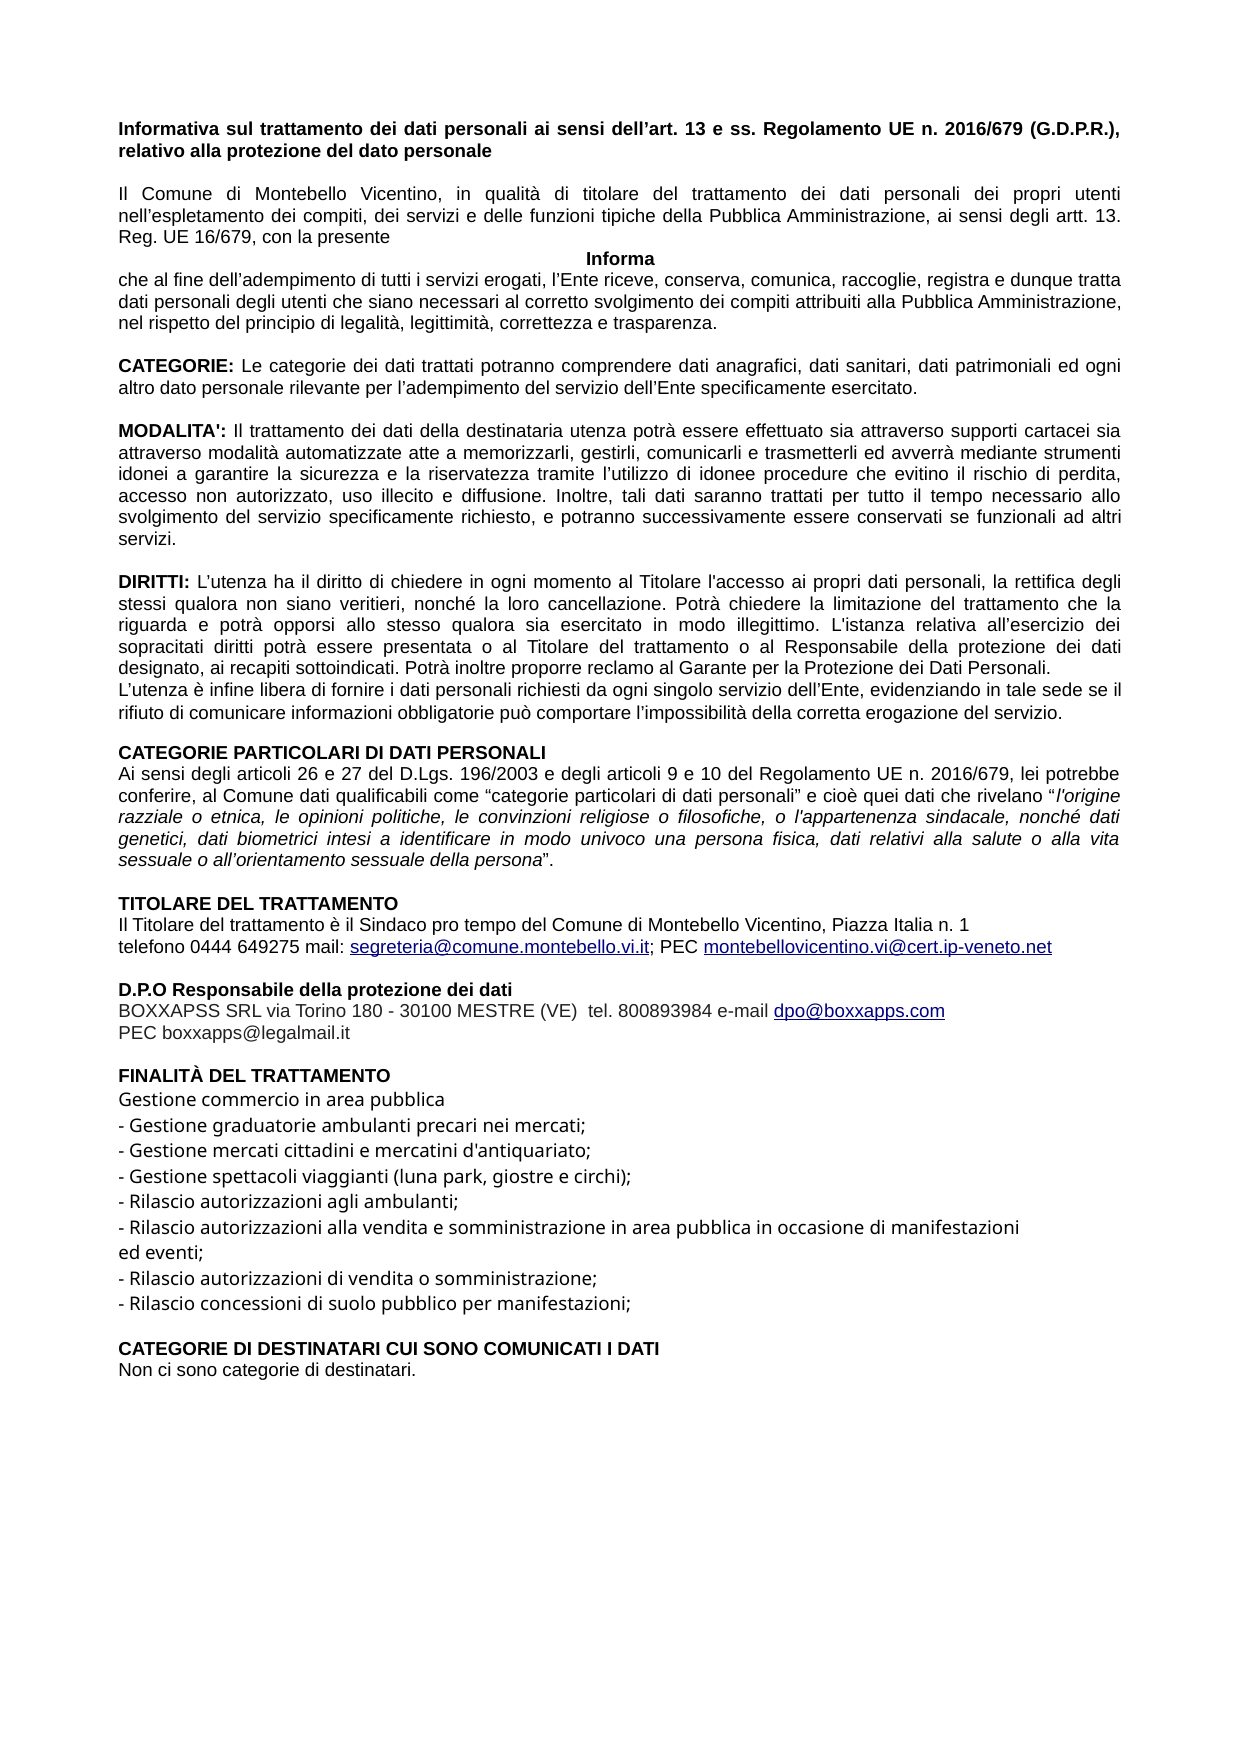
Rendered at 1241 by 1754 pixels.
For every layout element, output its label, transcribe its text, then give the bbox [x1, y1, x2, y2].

text CATEGORIE DI DESTINATARI CUI SONO COMUNICATI I DATI [118, 1338, 1122, 1359]
text DIRITTI: L’utenza ha il diritto di chiedere in ogni momento al Titolare l'accesso ai propri dati personali, la rettifica degli stessi qualora non siano veritieri, nonché la loro cancellazione. Potrà chiedere la limitazione del trattamento che la riguarda e potrà opporsi allo stesso qualora sia esercitato in modo illegittimo. L'istanza relativa all’esercizio dei sopracitati diritti potrà essere presentata o al Titolare del trattamento o al Responsabile della protezione dei dati designato, ai recapiti sottoindicati. Potrà inoltre proporre reclamo al Garante per la Protezione dei Dati Personali. [118, 571, 1122, 679]
text Non ci sono categorie di destinatari. [118, 1359, 1122, 1381]
text - Rilascio autorizzazioni alla vendita e somministrazione in area pubblica in occasione di manifestazioni [118, 1214, 1122, 1239]
text Il Titolare del trattamento è il Sindaco pro tempo del Comune di Montebello Vicentino, Piazza Italia n. 1 [118, 914, 1122, 936]
text CATEGORIE: Le categorie dei dati trattati potranno comprendere dati anagrafici, dati sanitari, dati patrimoniali ed ogni altro dato personale rilevante per l’adempimento del servizio dell’Ente specificamente esercitato. [118, 355, 1122, 398]
text Ai sensi degli articoli 26 e 27 del D.Lgs. 196/2003 e degli articoli 9 e 10 del Regolamento UE n. 2016/679, lei potrebbe conferire, al Comune dati qualificabili come “categorie particolari di dati personali” e cioè quei dati che rivelano “l'origine razziale o etnica, le opinioni politiche, le convinzioni religiose o filosofiche, o l'appartenenza sindacale, nonché dati genetici, dati biometrici intesi a identificare in modo univoco una persona fisica, dati relativi alla salute o alla vita sessuale o all’orientamento sessuale della persona”. [118, 763, 1122, 871]
text che al fine dell’adempimento di tutti i servizi erogati, l’Ente riceve, conserva, comunica, raccoglie, registra e dunque tratta dati personali degli utenti che siano necessari al corretto svolgimento dei compiti attribuiti alla Pubblica Amministrazione, nel rispetto del principio di legalità, legittimità, correttezza e trasparenza. [118, 269, 1122, 334]
text FINALITÀ DEL TRATTAMENTO [118, 1065, 1122, 1086]
text BOXXAPSS SRL via Torino 180 - 30100 MESTRE (VE) tel. 800893984 e-mail dpo@boxxapps.com [118, 1000, 1122, 1022]
text telefono 0444 649275 mail: segreteria@comune.montebello.vi.it; PEC montebellovicentino.vi@cert.ip-veneto.net [118, 936, 1122, 957]
text Informativa sul trattamento dei dati personali ai sensi dell’art. 13 e ss. Regolamento UE n. 2016/679 (G.D.P.R.), relativo alla protezione del dato personale [118, 118, 1122, 161]
text Informa [118, 247, 1122, 269]
text CATEGORIE PARTICOLARI DI DATI PERSONALI [118, 741, 1122, 763]
text Gestione commercio in area pubblica [118, 1086, 1122, 1112]
text - Gestione mercati cittadini e mercatini d'antiquariato; [118, 1137, 1122, 1163]
text PEC boxxapps@legalmail.it [118, 1022, 1122, 1043]
text MODALITA': Il trattamento dei dati della destinataria utenza potrà essere effettuato sia attraverso supporti cartacei sia attraverso modalità automatizzate atte a memorizzarli, gestirli, comunicarli e trasmetterli ed avverrà mediante strumenti idonei a garantire la sicurezza e la riservatezza tramite l’utilizzo di idonee procedure che evitino il rischio di perdita, accesso non autorizzato, uso illecito e diffusione. Inoltre, tali dati saranno trattati per tutto il tempo necessario allo svolgimento del servizio specificamente richiesto, e potranno successivamente essere conservati se funzionali ad altri servizi. [118, 420, 1122, 549]
text L’utenza è infine libera di fornire i dati personali richiesti da ogni singolo servizio dell’Ente, evidenziando in tale sede se il rifiuto di comunicare informazioni obbligatorie può comportare l’impossibilità della corretta erogazione del servizio. [118, 679, 1122, 723]
text - Rilascio concessioni di suolo pubblico per manifestazioni; [118, 1291, 1122, 1316]
text - Rilascio autorizzazioni agli ambulanti; [118, 1188, 1122, 1214]
text - Rilascio autorizzazioni di vendita o somministrazione; [118, 1265, 1122, 1291]
text - Gestione spettacoli viaggianti (luna park, giostre e circhi); [118, 1163, 1122, 1188]
text - Gestione graduatorie ambulanti precari nei mercati; [118, 1112, 1122, 1137]
text Il Comune di Montebello Vicentino, in qualità di titolare del trattamento dei dati personali dei propri utenti nell’espletamento dei compiti, dei servizi e delle funzioni tipiche della Pubblica Amministrazione, ai sensi degli artt. 13. Reg. UE 16/679, con la presente [118, 183, 1122, 247]
text TITOLARE DEL TRATTAMENTO [118, 892, 1122, 914]
text ed eventi; [118, 1239, 1122, 1265]
text D.P.O Responsabile della protezione dei dati [118, 979, 1122, 1000]
